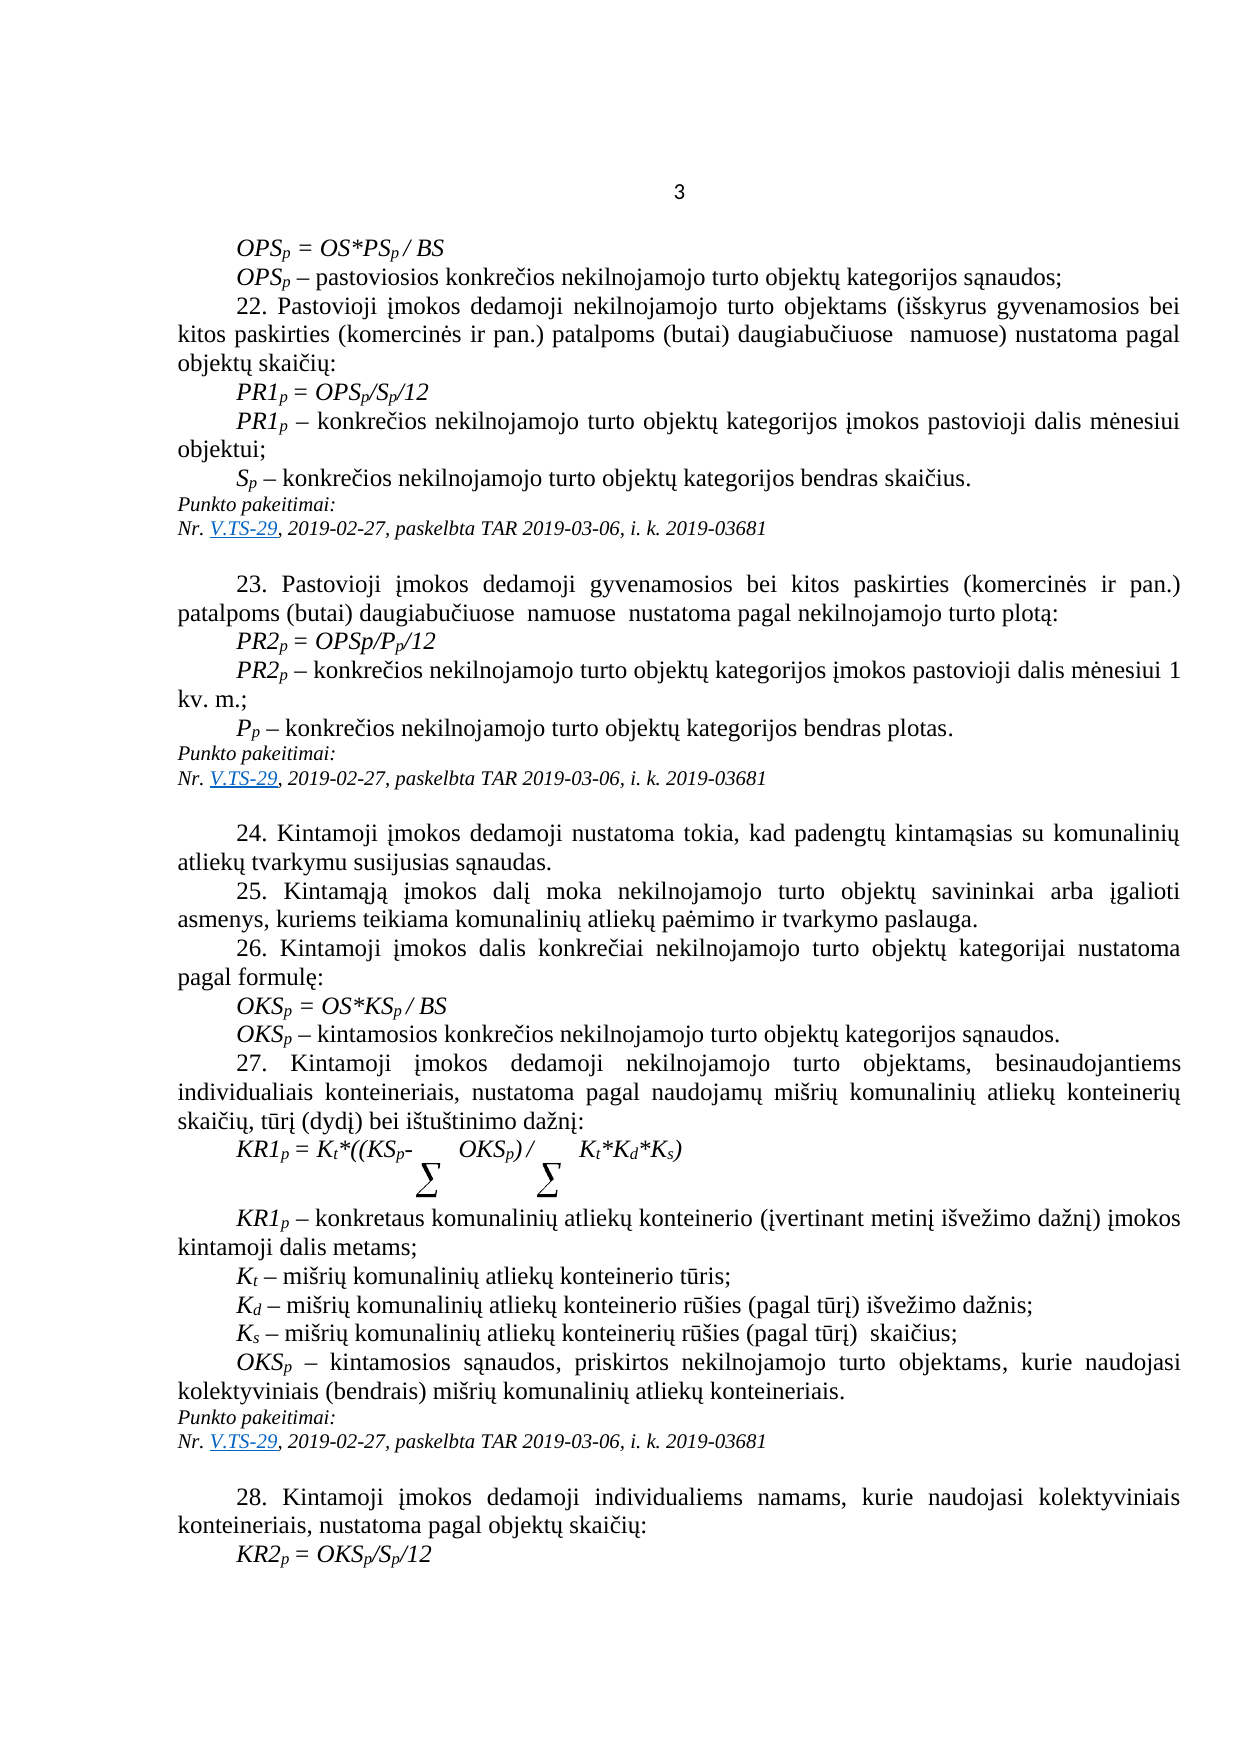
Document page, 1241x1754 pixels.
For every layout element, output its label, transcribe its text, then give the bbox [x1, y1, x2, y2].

text Nr. V.TS-29, 2019-02-27, paskelbta TAR 2019-03-06, i. k. 2019-03681 [177, 765, 1181, 789]
text 27. Kintamoji įmokos dedamoji nekilnojamojo turto objektams, besinaudojantiems individualiais konteineriais, nustatoma pagal naudojamų mišrių komunalinių atliekų konteinerių skaičių, tūrį (dydį) bei ištuštinimo dažnį: [177, 1048, 1181, 1134]
text OKSp – kintamosios konkrečios nekilnojamojo turto objektų kategorijos sąnaudos. [177, 1019, 1181, 1048]
text PR2p – konkrečios nekilnojamojo turto objektų kategorijos įmokos pastovioji dalis mėnesiui 1 kv. m.; [177, 655, 1181, 713]
text OKSp – kintamosios sąnaudos, priskirtos nekilnojamojo turto objektams, kurie naudojasi kolektyviniais (bendrais) mišrių komunalinių atliekų konteineriais. [177, 1347, 1181, 1405]
text Pp – konkrečios nekilnojamojo turto objektų kategorijos bendras plotas. [177, 713, 1181, 741]
text OKSp = OS*KSp / BS [177, 991, 1181, 1019]
text 28. Kintamoji įmokos dedamoji individualiems namams, kurie naudojasi kolektyviniais konteineriais, nustatoma pagal objektų skaičių: [177, 1482, 1181, 1539]
text 24. Kintamoji įmokos dedamoji nustatoma tokia, kad padengtų kintamąsias su komunalinių atliekų tvarkymu susijusias sąnaudas. [177, 818, 1181, 876]
text 26. Kintamoji įmokos dalis konkrečiai nekilnojamojo turto objektų kategorijai nustatoma pagal formulę: [177, 933, 1181, 991]
text OPSp = OS*PSp / BS [177, 233, 1181, 262]
text Punkto pakeitimai: [177, 1405, 1181, 1429]
text Kt – mišrių komunalinių atliekų konteinerio tūris; [177, 1261, 1181, 1290]
text 25. Kintamąją įmokos dalį moka nekilnojamojo turto objektų savininkai arba įgalioti asmenys, kuriems teikiama komunalinių atliekų paėmimo ir tvarkymo paslauga. [177, 876, 1181, 933]
text Nr. V.TS-29, 2019-02-27, paskelbta TAR 2019-03-06, i. k. 2019-03681 [177, 516, 1181, 540]
text OPSp – pastoviosios konkrečios nekilnojamojo turto objektų kategorijos sąnaudos; [177, 262, 1181, 291]
text Punkto pakeitimai: [177, 492, 1181, 516]
text Ks – mišrių komunalinių atliekų konteinerių rūšies (pagal tūrį) skaičius; [177, 1318, 1181, 1347]
text Sp – konkrečios nekilnojamojo turto objektų kategorijos bendras skaičius. [177, 463, 1181, 492]
text Nr. V.TS-29, 2019-02-27, paskelbta TAR 2019-03-06, i. k. 2019-03681 [177, 1429, 1181, 1453]
text PR1p – konkrečios nekilnojamojo turto objektų kategorijos įmokos pastovioji dalis mėnesiui objektui; [177, 406, 1181, 463]
text Punkto pakeitimai: [177, 741, 1181, 765]
text Kd – mišrių komunalinių atliekų konteinerio rūšies (pagal tūrį) išvežimo dažnis; [177, 1290, 1181, 1318]
text PR2p = OPSp/Pp/12 [177, 626, 1181, 655]
text KR2p = OKSp/Sp/12 [177, 1539, 1181, 1568]
text 22. Pastovioji įmokos dedamoji nekilnojamojo turto objektams (išskyrus gyvenamosios bei kitos paskirties (komercinės ir pan.) patalpoms (butai) daugiabučiuose namuose) nustatoma pagal objektų skaičių: [177, 291, 1181, 377]
text PR1p = OPSp/Sp/12 [177, 377, 1181, 406]
text KR1p – konkretaus komunalinių atliekų konteinerio (įvertinant metinį išvežimo dažnį) įmokos kintamoji dalis metams; [177, 1203, 1181, 1261]
text 23. Pastovioji įmokos dedamoji gyvenamosios bei kitos paskirties (komercinės ir pan.) patalpoms (butai) daugiabučiuose namuose nustatoma pagal nekilnojamojo turto plotą: [177, 569, 1181, 626]
text KR1p = Kt*((KSp-OKSp) /SUMAKt*Kd*Ks) [177, 1134, 1181, 1203]
